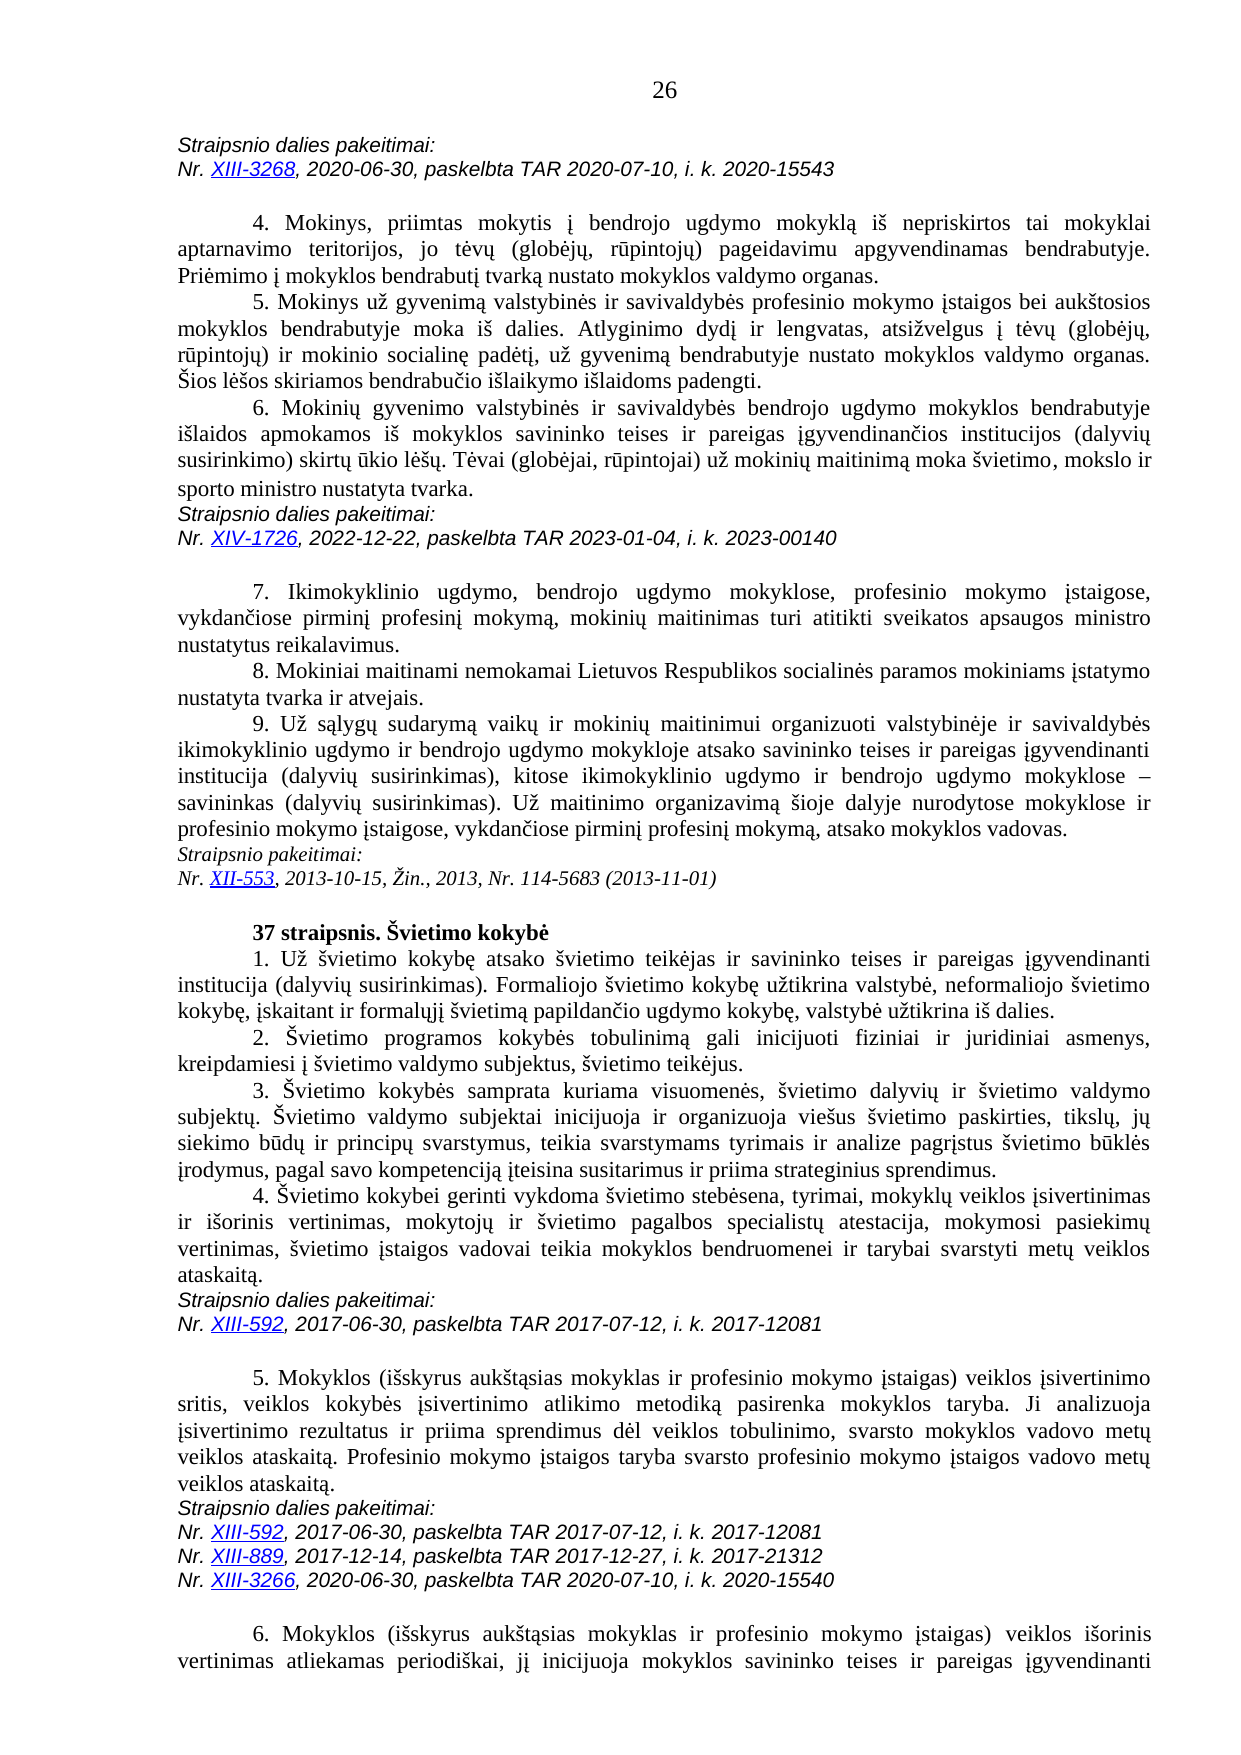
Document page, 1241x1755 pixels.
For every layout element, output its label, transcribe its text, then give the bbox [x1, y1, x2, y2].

text Nr. XIII-3266, 2020-06-30, paskelbta TAR 2020-07-10, i. k. 2020-15540 [177, 1568, 1152, 1592]
text Nr. XIII-3268, 2020-06-30, paskelbta TAR 2020-07-10, i. k. 2020-15543 [177, 156, 1152, 180]
text 37 straipsnis. Švietimo kokybė [177, 918, 1152, 945]
text 1. Už švietimo kokybę atsako švietimo teikėjas ir savininko teises ir pareigas įgyvendinanti institucija (dalyvių susirinkimas). Formaliojo švietimo kokybę užtikrina valstybė, neformaliojo švietimo kokybę, įskaitant ir formalųjį švietimą papildančio ugdymo kokybę, valstybė užtikrina iš dalies. [177, 945, 1152, 1024]
text 5. Mokinys už gyvenimą valstybinės ir savivaldybės profesinio mokymo įstaigos bei aukštosios mokyklos bendrabutyje moka iš dalies. Atlyginimo dydį ir lengvatas, atsižvelgus į tėvų (globėjų, rūpintojų) ir mokinio socialinę padėtį, už gyvenimą bendrabutyje nustato mokyklos valdymo organas. Šios lėšos skiriamos bendrabučio išlaikymo išlaidoms padengti. [177, 288, 1152, 394]
text Nr. XIII-592, 2017-06-30, paskelbta TAR 2017-07-12, i. k. 2017-12081 [177, 1520, 1152, 1544]
text 5. Mokyklos (išskyrus aukštąsias mokyklas ir profesinio mokymo įstaigas) veiklos įsivertinimo sritis, veiklos kokybės įsivertinimo atlikimo metodiką pasirenka mokyklos taryba. Ji analizuoja įsivertinimo rezultatus ir priima sprendimus dėl veiklos tobulinimo, svarsto mokyklos vadovo metų veiklos ataskaitą. Profesinio mokymo įstaigos taryba svarsto profesinio mokymo įstaigos vadovo metų veiklos ataskaitą. [177, 1364, 1152, 1496]
text 7. Ikimokyklinio ugdymo, bendrojo ugdymo mokyklose, profesinio mokymo įstaigose, vykdančiose pirminį profesinį mokymą, mokinių maitinimas turi atitikti sveikatos apsaugos ministro nustatytus reikalavimus. [177, 578, 1152, 657]
text 4. Švietimo kokybei gerinti vykdoma švietimo stebėsena, tyrimai, mokyklų veiklos įsivertinimas ir išorinis vertinimas, mokytojų ir švietimo pagalbos specialistų atestacija, mokymosi pasiekimų vertinimas, švietimo įstaigos vadovai teikia mokyklos bendruomenei ir tarybai svarstyti metų veiklos ataskaitą. [177, 1182, 1152, 1287]
text Straipsnio dalies pakeitimai: [177, 1496, 1152, 1520]
text 6. Mokinių gyvenimo valstybinės ir savivaldybės bendrojo ugdymo mokyklos bendrabutyje išlaidos apmokamos iš mokyklos savininko teises ir pareigas įgyvendinančios institucijos (dalyvių susirinkimo) skirtų ūkio lėšų. Tėvai (globėjai, rūpintojai) už mokinių maitinimą moka švietimo, mokslo ir sporto ministro nustatyta tvarka. [177, 394, 1152, 501]
text 3. Švietimo kokybės samprata kuriama visuomenės, švietimo dalyvių ir švietimo valdymo subjektų. Švietimo valdymo subjektai inicijuoja ir organizuoja viešus švietimo paskirties, tikslų, jų siekimo būdų ir principų svarstymus, teikia svarstymams tyrimais ir analize pagrįstus švietimo būklės įrodymus, pagal savo kompetenciją įteisina susitarimus ir priima strateginius sprendimus. [177, 1077, 1152, 1182]
text Nr. XIV-1726, 2022-12-22, paskelbta TAR 2023-01-04, i. k. 2023-00140 [177, 525, 1152, 549]
text 8. Mokiniai maitinami nemokamai Lietuvos Respublikos socialinės paramos mokiniams įstatymo nustatyta tvarka ir atvejais. [177, 657, 1152, 710]
text Nr. XIII-889, 2017-12-14, paskelbta TAR 2017-12-27, i. k. 2017-21312 [177, 1544, 1152, 1568]
text 9. Už sąlygų sudarymą vaikų ir mokinių maitinimui organizuoti valstybinėje ir savivaldybės ikimokyklinio ugdymo ir bendrojo ugdymo mokykloje atsako savininko teises ir pareigas įgyvendinanti institucija (dalyvių susirinkimas), kitose ikimokyklinio ugdymo ir bendrojo ugdymo mokyklose – savininkas (dalyvių susirinkimas). Už maitinimo organizavimą šioje dalyje nurodytose mokyklose ir profesinio mokymo įstaigose, vykdančiose pirminį profesinį mokymą, atsako mokyklos vadovas. [177, 710, 1152, 842]
text 6. Mokyklos (išskyrus aukštąsias mokyklas ir profesinio mokymo įstaigas) veiklos išorinis vertinimas atliekamas periodiškai, jį inicijuoja mokyklos savininko teises ir pareigas įgyvendinanti [177, 1621, 1152, 1673]
text Straipsnio dalies pakeitimai: [177, 1287, 1152, 1311]
text 2. Švietimo programos kokybės tobulinimą gali inicijuoti fiziniai ir juridiniai asmenys, kreipdamiesi į švietimo valdymo subjektus, švietimo teikėjus. [177, 1024, 1152, 1077]
text Nr. XIII-592, 2017-06-30, paskelbta TAR 2017-07-12, i. k. 2017-12081 [177, 1311, 1152, 1335]
text 4. Mokinys, priimtas mokytis į bendrojo ugdymo mokyklą iš nepriskirtos tai mokyklai aptarnavimo teritorijos, jo tėvų (globėjų, rūpintojų) pageidavimu apgyvendinamas bendrabutyje. Priėmimo į mokyklos bendrabutį tvarką nustato mokyklos valdymo organas. [177, 209, 1152, 288]
text Straipsnio dalies pakeitimai: [177, 132, 1152, 156]
text Nr. XII-553, 2013-10-15, Žin., 2013, Nr. 114-5683 (2013-11-01) [177, 866, 1152, 890]
text Straipsnio dalies pakeitimai: [177, 501, 1152, 525]
text Straipsnio pakeitimai: [177, 842, 1152, 866]
